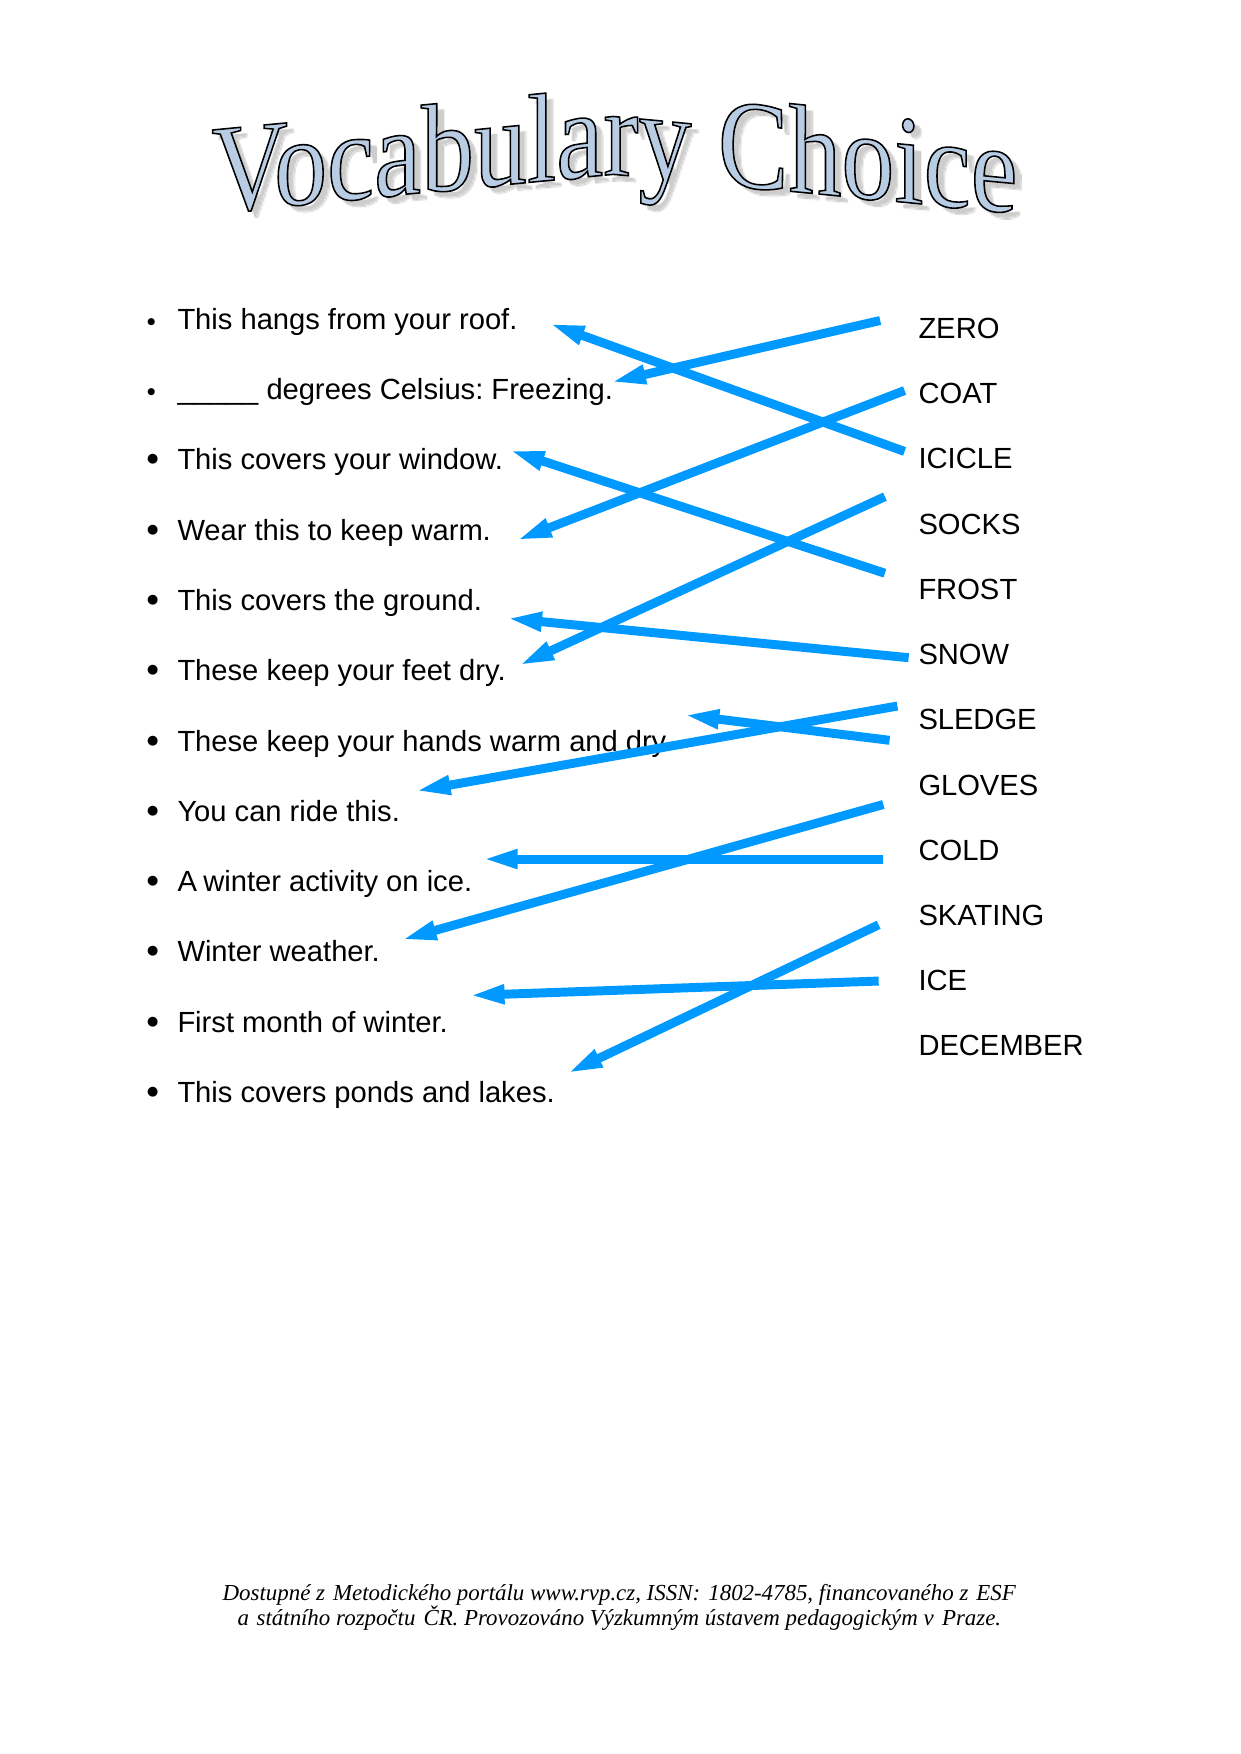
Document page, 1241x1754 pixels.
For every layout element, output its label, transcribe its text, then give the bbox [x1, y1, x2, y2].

list [564, 864, 864, 900]
list [633, 582, 864, 619]
list [698, 371, 864, 408]
list SOCKS [918, 508, 1100, 540]
list These keep your feet dry. [148, 652, 864, 689]
list SNOW [918, 638, 1100, 671]
list [694, 441, 864, 478]
list These keep your hands warm and dry. [624, 732, 864, 760]
list [648, 1003, 864, 1041]
list GLOVES [918, 768, 1100, 801]
list This covers your window. [148, 441, 758, 478]
list You can ride this. [148, 792, 864, 830]
list ICICLE [918, 442, 1100, 475]
list DECEMBER [918, 1029, 1100, 1062]
list _____ degrees Celsius: Freezing. [148, 371, 767, 408]
list These keep your hands warm and dry. [148, 722, 745, 760]
list ZERO [918, 312, 1100, 344]
list Winter weather. [148, 933, 848, 971]
list SKATING [918, 899, 1100, 931]
list COLD [918, 834, 1100, 866]
list SLEDGE [918, 703, 1100, 736]
list This covers the ground. [148, 582, 687, 619]
list [713, 511, 840, 536]
list COAT [918, 377, 1100, 410]
list Wear this to keep warm. [148, 511, 773, 549]
list A winter activity on ice. [148, 863, 651, 900]
list First month of winter. [148, 1003, 702, 1041]
list [802, 512, 864, 549]
list [795, 938, 864, 971]
list This hangs from your roof. [148, 301, 1063, 338]
list ICE [918, 964, 1100, 997]
list FROST [918, 573, 1100, 605]
list This covers ponds and lakes. [148, 1074, 864, 1111]
